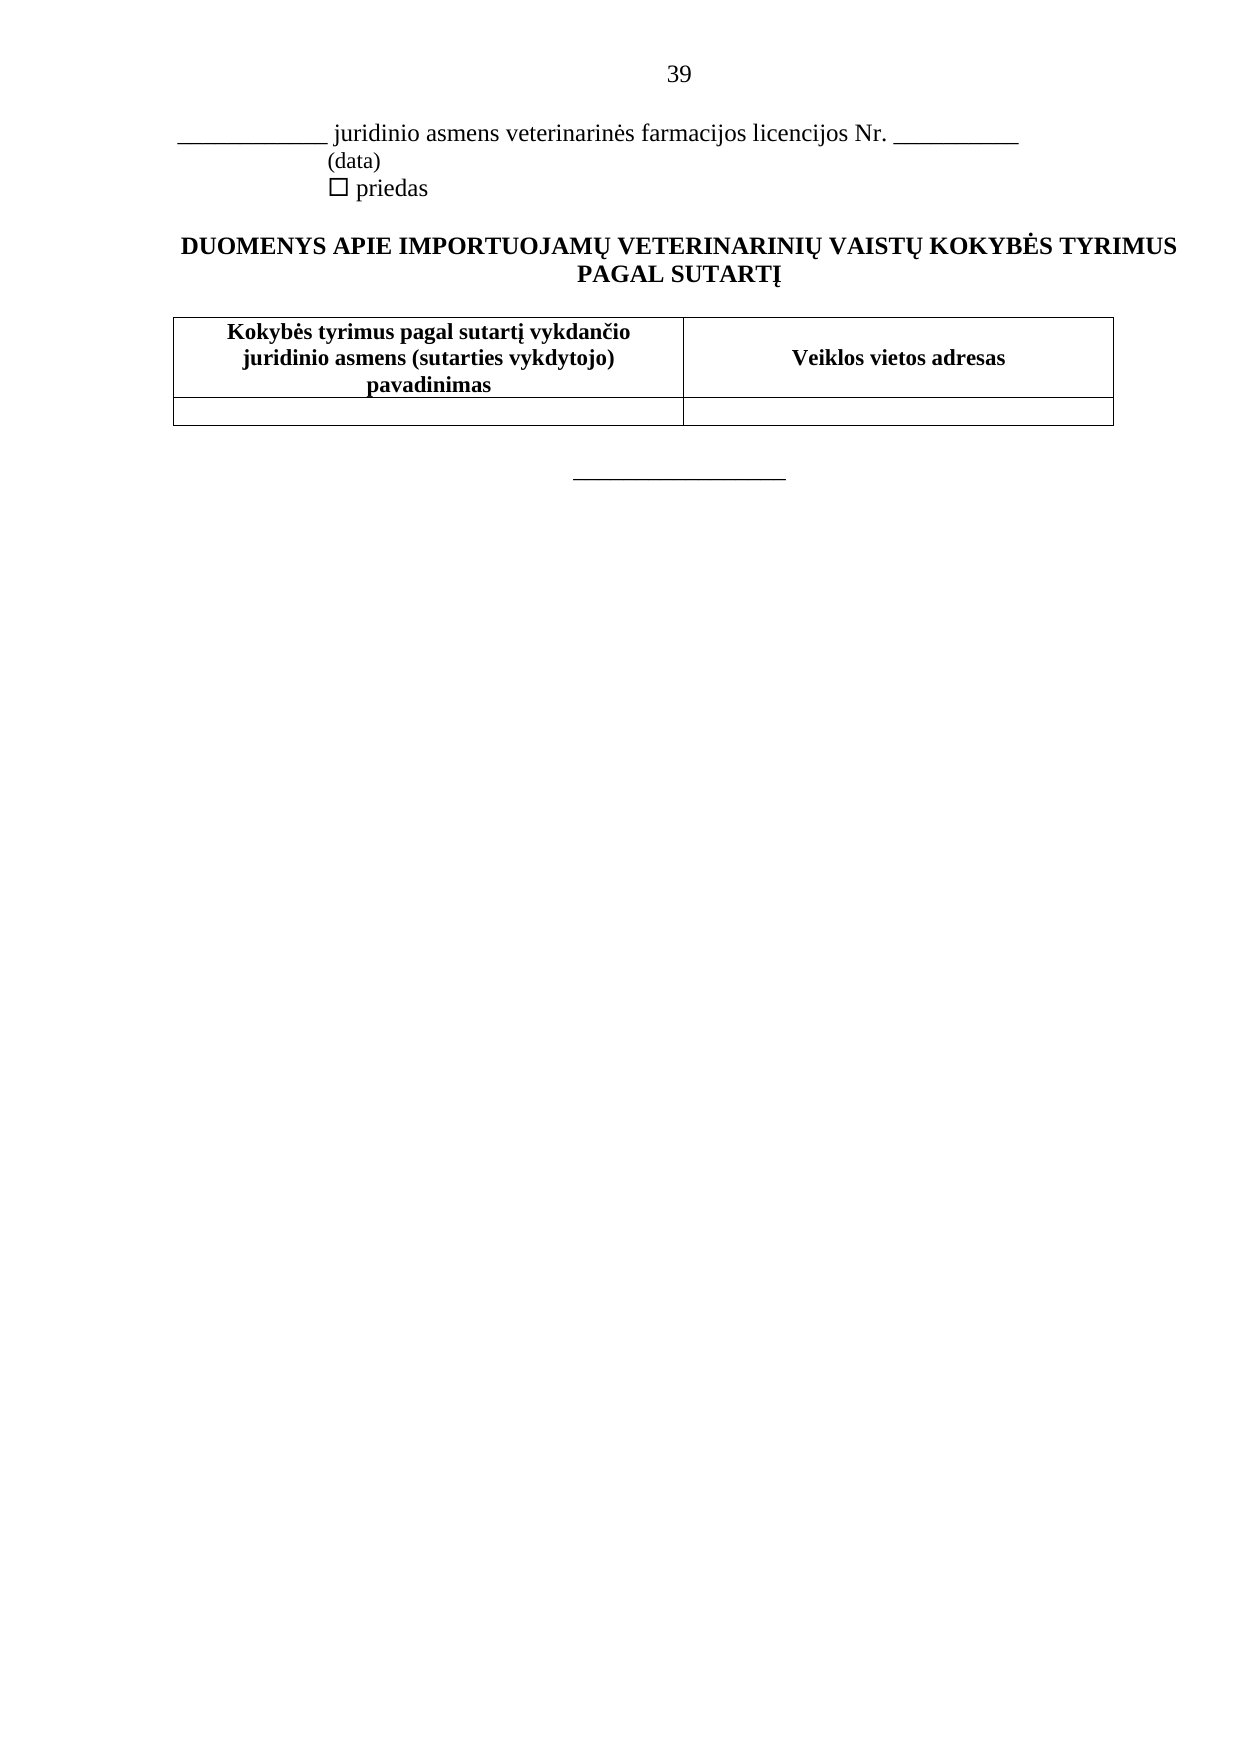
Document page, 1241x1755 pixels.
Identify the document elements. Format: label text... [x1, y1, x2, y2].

table_header Veiklos vietos adresas [684, 318, 1113, 397]
table_cell [174, 398, 683, 424]
text _________________ [177, 454, 1181, 483]
text (data) [327, 147, 1181, 173]
text [] priedas [327, 173, 1181, 202]
text DUOMENYS APIE IMPORTUOJAMŲ VETERINARINIŲ VAISTŲ KOKYBĖS TYRIMUS PAGAL SUTARTĮ [177, 231, 1181, 288]
table_header Kokybės tyrimus pagal sutartį vykdančio juridinio asmens (sutarties vykdytojo) pavadinimas [174, 318, 683, 397]
text ____________ juridinio asmens veterinarinės farmacijos licencijos Nr. __________ [177, 118, 1181, 147]
table_cell [684, 398, 1113, 424]
